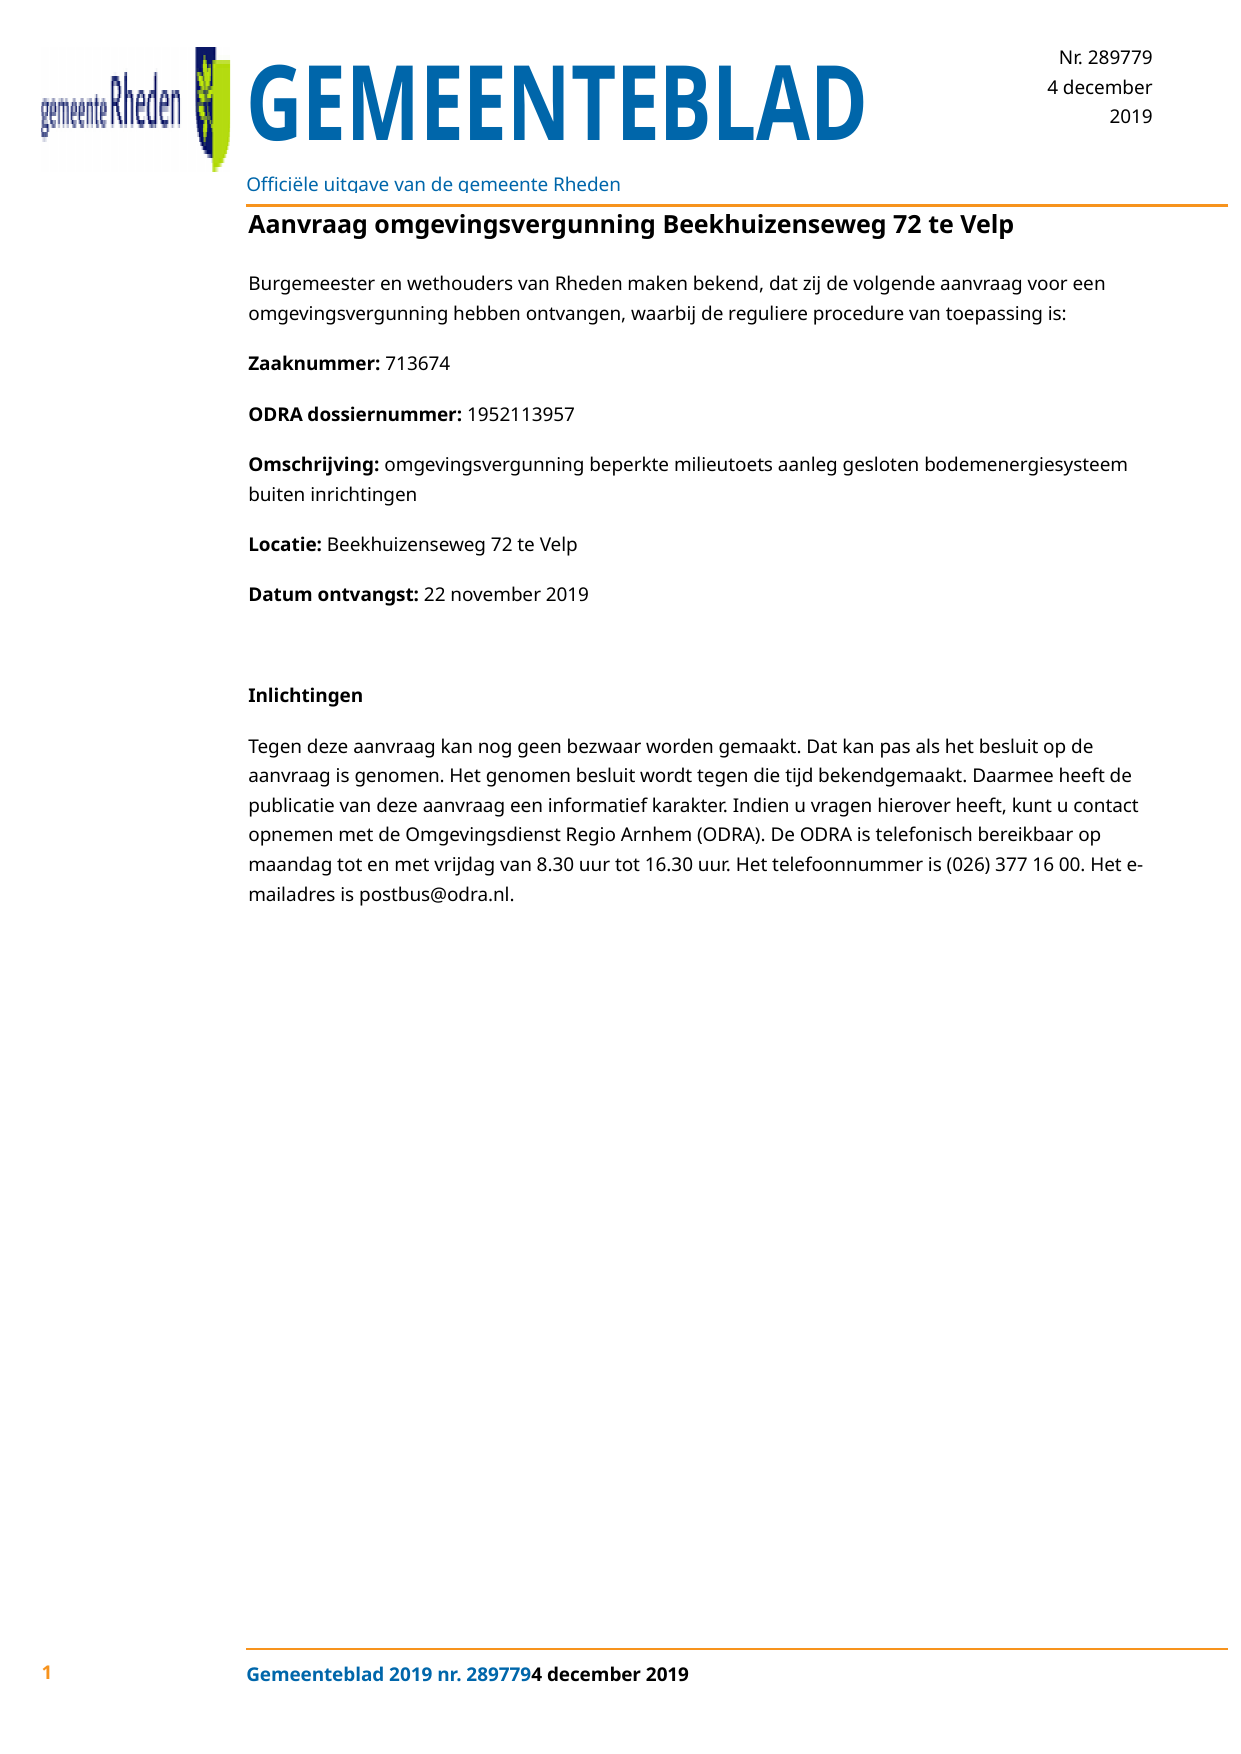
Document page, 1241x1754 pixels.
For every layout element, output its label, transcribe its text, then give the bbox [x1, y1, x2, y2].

text Burgemeester en wethouders van Rheden maken bekend, dat zij de volgende aanvraag voor een omgevingsvergunning hebben ontvangen, waarbij de reguliere procedure van toepassing is: [248, 270, 1152, 326]
text ODRA dossiernummer: 1952113957 [248, 401, 1152, 426]
text Locatie: Beekhuizenseweg 72 te Velp [248, 531, 1152, 557]
text Inlichtingen [248, 682, 1152, 708]
text Zaaknummer: 713674 [248, 350, 1152, 376]
text Omschrijving: omgevingsvergunning beperkte milieutoets aanleg gesloten bodemenergiesysteem buiten inrichtingen [248, 451, 1152, 506]
text Aanvraag omgevingsvergunning Beekhuizenseweg 72 te Velp [248, 207, 1152, 241]
picture [41, 47, 231, 172]
text Datum ontvangst: 22 november 2019 [248, 582, 1152, 607]
text Tegen deze aanvraag kan nog geen bezwaar worden gemaakt. Dat kan pas als het besluit op de aanvraag is genomen. Het genomen besluit wordt tegen die tijd bekendgemaakt. Daarmee heeft de publicatie van deze aanvraag een informatief karakter. Indien u vragen hierover heeft, kunt u contact opnemen met de Omgevingsdienst Regio Arnhem (ODRA). De ODRA is telefonisch bereikbaar op maandag tot en met vrijdag van 8.30 uur tot 16.30 uur. Het telefoonnummer is (026) 377 16 00. Het e-mailadres is postbus@odra.nl. [248, 733, 1152, 906]
